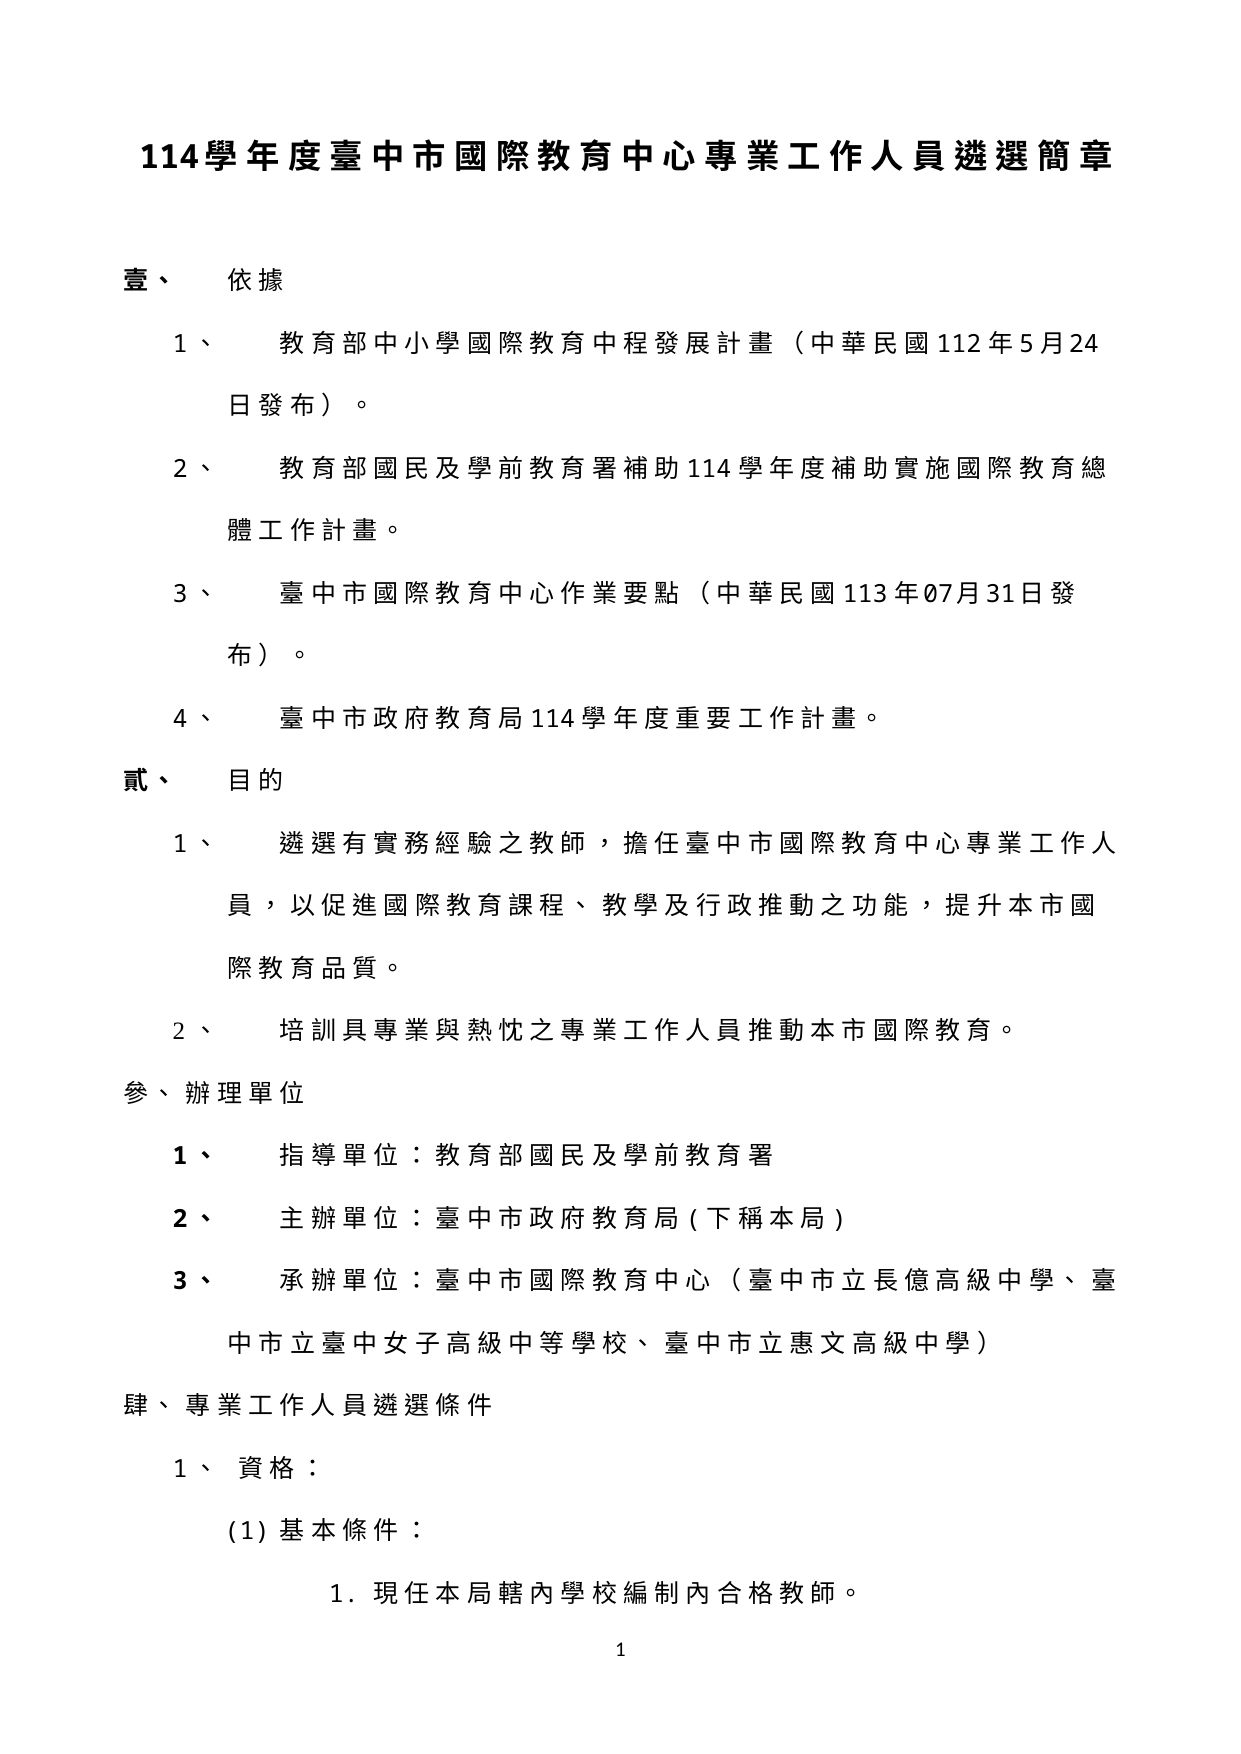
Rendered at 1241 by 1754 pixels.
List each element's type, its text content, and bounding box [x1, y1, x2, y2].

list 主辦單位：臺中市政府教育局(下稱本局) [170, 1175, 1120, 1237]
list 培訓具專業與熱忱之專業工作人員推動本市國際教育。 [170, 987, 1120, 1050]
list 現任本局轄內學校編制內合格教師。 [320, 1550, 1120, 1612]
list 目的 [120, 737, 1120, 800]
list 臺中市政府教育局114學年度重要工作計畫。 [170, 675, 1120, 737]
list 教育部國民及學前教育署補助114學年度補助實施國際教育總體工作計畫。 [170, 425, 1120, 550]
list 臺中市國際教育中心作業要點（中華民國113年07月31日發布）。 [170, 550, 1120, 675]
list 承辦單位：臺中市國際教育中心（臺中市立長億高級中學、臺中市立臺中女子高級中等學校、臺中市立惠文高級中學） [170, 1237, 1120, 1362]
list 依據 [120, 237, 1120, 300]
list 遴選有實務經驗之教師，擔任臺中市國際教育中心專業工作人員，以促進國際教育課程、教學及行政推動之功能，提升本市國際教育品質。 [170, 800, 1120, 987]
text 114學年度臺中市國際教育中心專業工作人員遴選簡章 [120, 112, 1135, 175]
text 肆、專業工作人員遴選條件 [120, 1362, 1120, 1425]
list 資格： [170, 1425, 1120, 1487]
text 參、辦理單位 [120, 1050, 1120, 1112]
list 基本條件： [220, 1487, 1120, 1550]
list 指導單位：教育部國民及學前教育署 [170, 1112, 1120, 1175]
list 教育部中小學國際教育中程發展計畫（中華民國112年5月24日發布）。 [170, 300, 1120, 425]
